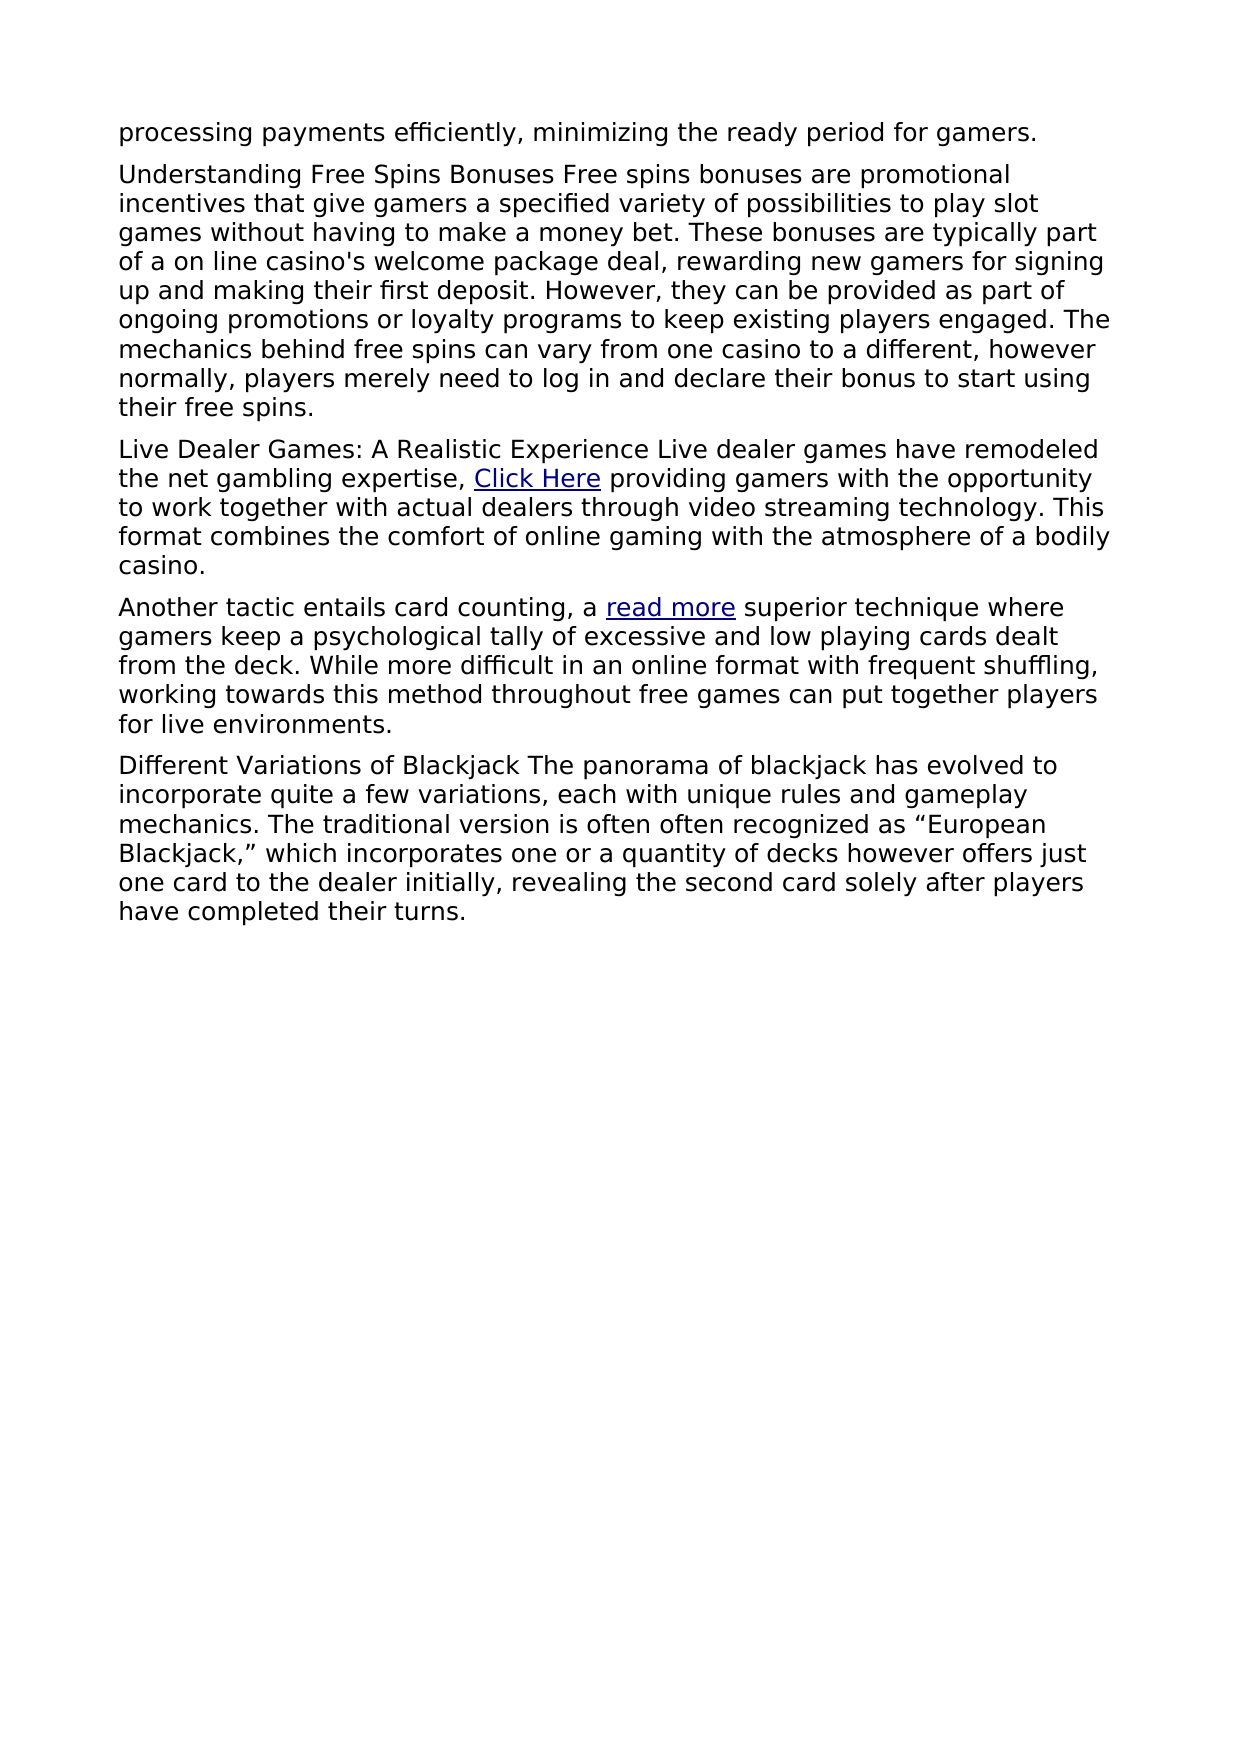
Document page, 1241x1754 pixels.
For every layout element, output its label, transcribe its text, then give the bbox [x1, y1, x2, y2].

text Another tactic entails card counting, a read more superior technique where gamers keep a psychological tally of excessive and low playing cards dealt from the deck. While more difficult in an online format with frequent shuffling, working towards this method throughout free games can put together players for live environments. [118, 593, 1122, 739]
text Understanding Free Spins Bonuses Free spins bonuses are promotional incentives that give gamers a specified variety of possibilities to play slot games without having to make a money bet. These bonuses are typically part of a on line casino's welcome package deal, rewarding new gamers for signing up and making their first deposit. However, they can be provided as part of ongoing promotions or loyalty programs to keep existing players engaged. The mechanics behind free spins can vary from one casino to a different, however normally, players merely need to log in and declare their bonus to start using their free spins. [118, 160, 1122, 422]
text Different Variations of Blackjack The panorama of blackjack has evolved to incorporate quite a few variations, each with unique rules and gameplay mechanics. The traditional version is often often recognized as “European Blackjack,” which incorporates one or a quantity of decks however offers just one card to the dealer initially, revealing the second card solely after players have completed their turns. [118, 751, 1122, 926]
text Live Dealer Games: A Realistic Experience Live dealer games have remodeled the net gambling expertise, Click Here providing gamers with the opportunity to work together with actual dealers through video streaming technology. This format combines the comfort of online gaming with the atmosphere of a bodily casino. [118, 435, 1122, 581]
text processing payments efficiently, minimizing the ready period for gamers. [118, 118, 1122, 147]
